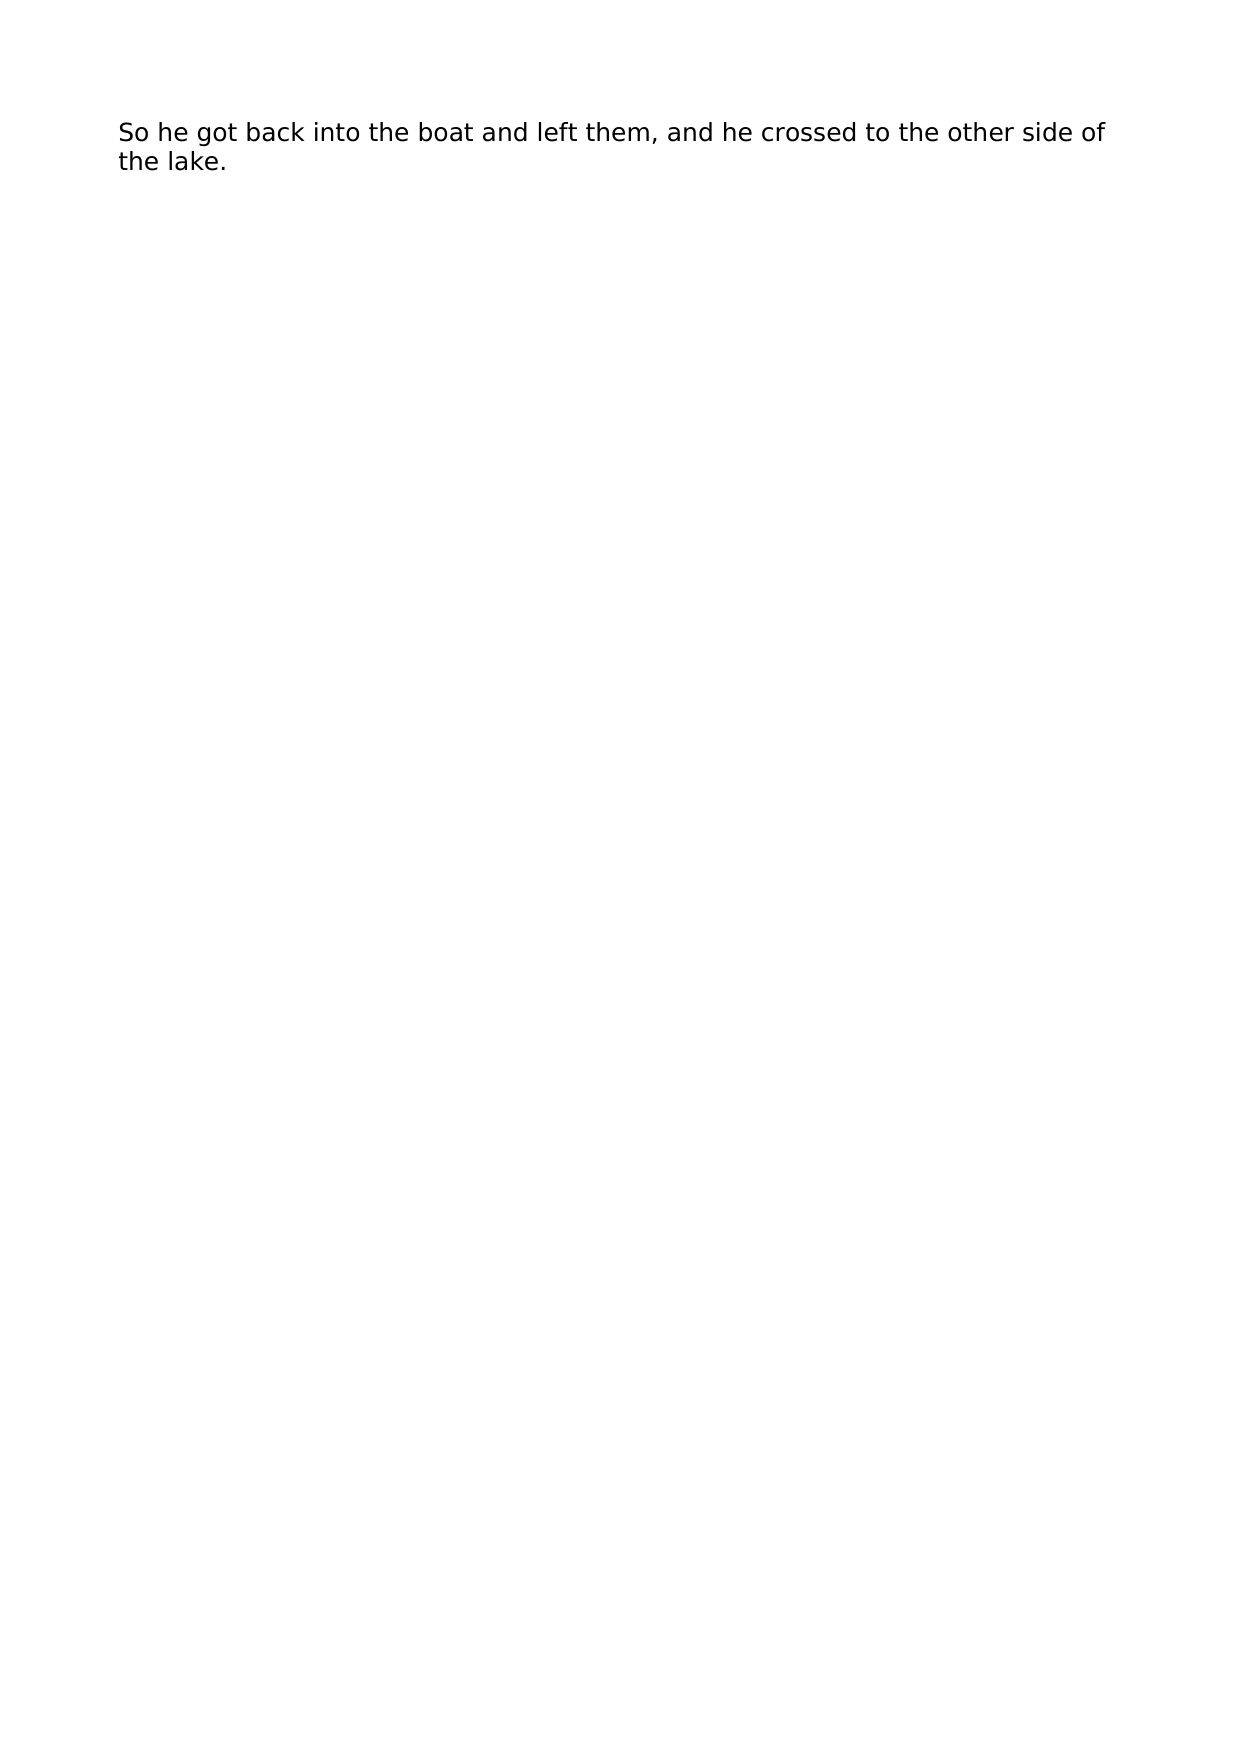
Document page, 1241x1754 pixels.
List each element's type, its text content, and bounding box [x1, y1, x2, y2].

text So he got back into the boat and left them, and he crossed to the other side of the lake. [118, 118, 1122, 176]
